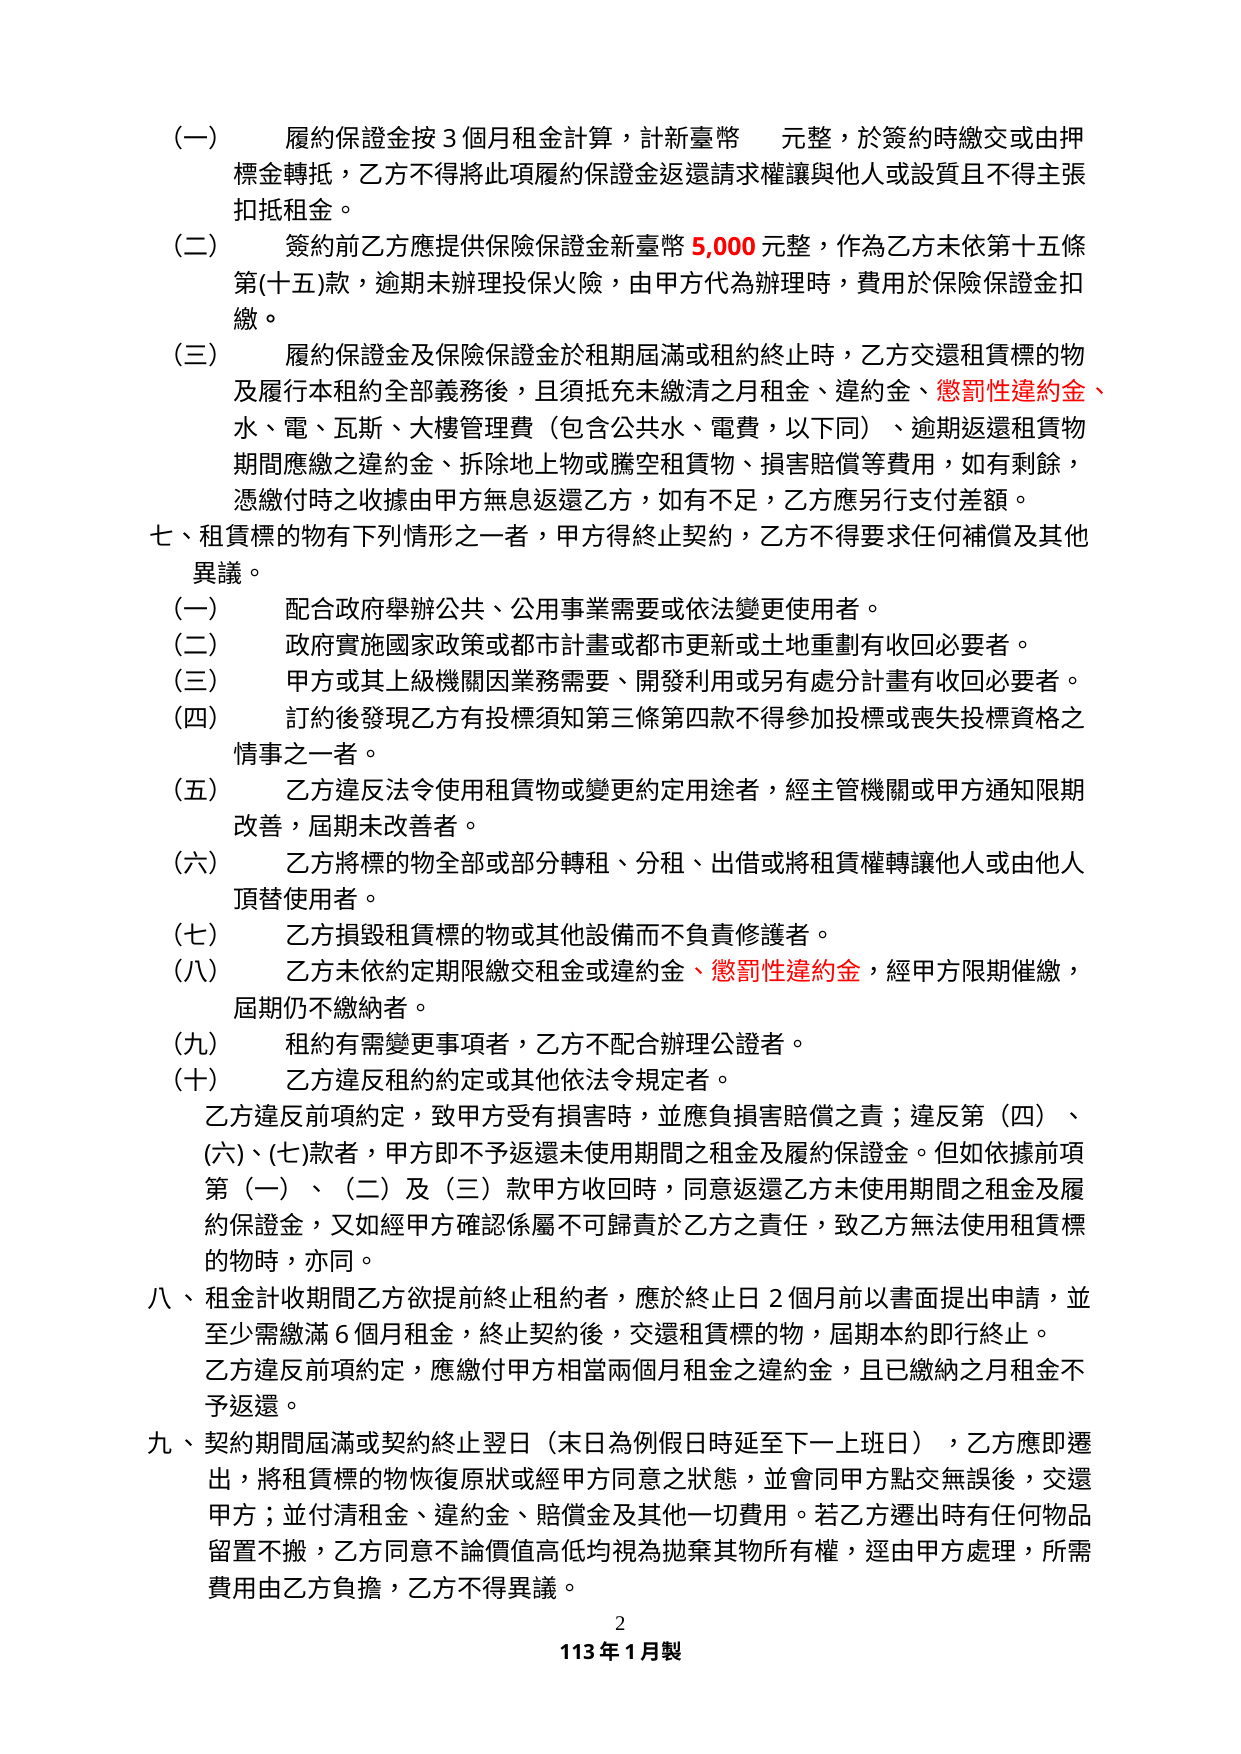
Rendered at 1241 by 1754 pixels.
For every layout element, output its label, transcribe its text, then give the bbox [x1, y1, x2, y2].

list 訂約後發現乙方有投標須知第三條第四款不得參加投標或喪失投標資格之情事之一者。 [158, 698, 1087, 771]
list 政府實施國家政策或都市計畫或都市更新或土地重劃有收回必要者。 [158, 626, 1087, 662]
text 七、租賃標的物有下列情形之一者，甲方得終止契約，乙方不得要求任何補償及其他異議。 [149, 517, 1092, 589]
text 乙方違反前項約定，致甲方受有損害時，並應負損害賠償之責；違反第（四）、(六)、(七)款者，甲方即不予返還未使用期間之租金及履約保證金。但如依據前項第（一）、（二）及（三）款甲方收回時，同意返還乙方未使用期間之租金及履約保證金，又如經甲方確認係屬不可歸責於乙方之責任，致乙方無法使用租賃標的物時，亦同。 [204, 1097, 1087, 1278]
list 乙方未依約定期限繳交租金或違約金、懲罰性違約金，經甲方限期催繳，屆期仍不繳納者。 [158, 952, 1087, 1024]
list 乙方損毀租賃標的物或其他設備而不負責修護者。 [158, 916, 1087, 952]
text 八、租金計收期間乙方欲提前終止租約者，應於終止日2個月前以書面提出申請，並至少需繳滿6個月租金，終止契約後，交還租賃標的物，屆期本約即行終止。 [148, 1278, 1092, 1351]
list 乙方違反法令使用租賃物或變更約定用途者，經主管機關或甲方通知限期改善，屆期未改善者。 [158, 771, 1087, 843]
text 乙方違反前項約定，應繳付甲方相當兩個月租金之違約金，且已繳納之月租金不予返還。 [204, 1351, 1087, 1423]
list 履約保證金及保險保證金於租期屆滿或租約終止時，乙方交還租賃標的物及履行本租約全部義務後，且須抵充未繳清之月租金、違約金、懲罰性違約金、水、電、瓦斯、大樓管理費（包含公共水、電費，以下同）、逾期返還租賃物期間應繳之違約金、拆除地上物或騰空租賃物、損害賠償等費用，如有剩餘，憑繳付時之收據由甲方無息返還乙方，如有不足，乙方應另行支付差額。 [158, 336, 1087, 517]
list 配合政府舉辦公共、公用事業需要或依法變更使用者。 [158, 589, 1087, 626]
list 甲方或其上級機關因業務需要、開發利用或另有處分計畫有收回必要者。 [158, 662, 1087, 698]
list 乙方違反租約約定或其他依法令規定者。 [158, 1061, 1087, 1097]
list 簽約前乙方應提供保險保證金新臺幣5,000元整，作為乙方未依第十五條第(十五)款，逾期未辦理投保火險，由甲方代為辦理時，費用於保險保證金扣繳。 [158, 227, 1087, 336]
text 九、契約期間屆滿或契約終止翌日（末日為例假日時延至下一上班日），乙方應即遷出，將租賃標的物恢復原狀或經甲方同意之狀態，並會同甲方點交無誤後，交還甲方；並付清租金、違約金、賠償金及其他一切費用。若乙方遷出時有任何物品留置不搬，乙方同意不論價值高低均視為拋棄其物所有權，逕由甲方處理，所需費用由乙方負擔，乙方不得異議。 [148, 1423, 1092, 1604]
list 乙方將標的物全部或部分轉租、分租、出借或將租賃權轉讓他人或由他人頂替使用者。 [158, 843, 1087, 916]
list 履約保證金按3個月租金計算，計新臺幣 元整，於簽約時繳交或由押標金轉抵，乙方不得將此項履約保證金返還請求權讓與他人或設質且不得主張扣抵租金。 [158, 118, 1087, 227]
list 租約有需變更事項者，乙方不配合辦理公證者。 [158, 1024, 1087, 1061]
